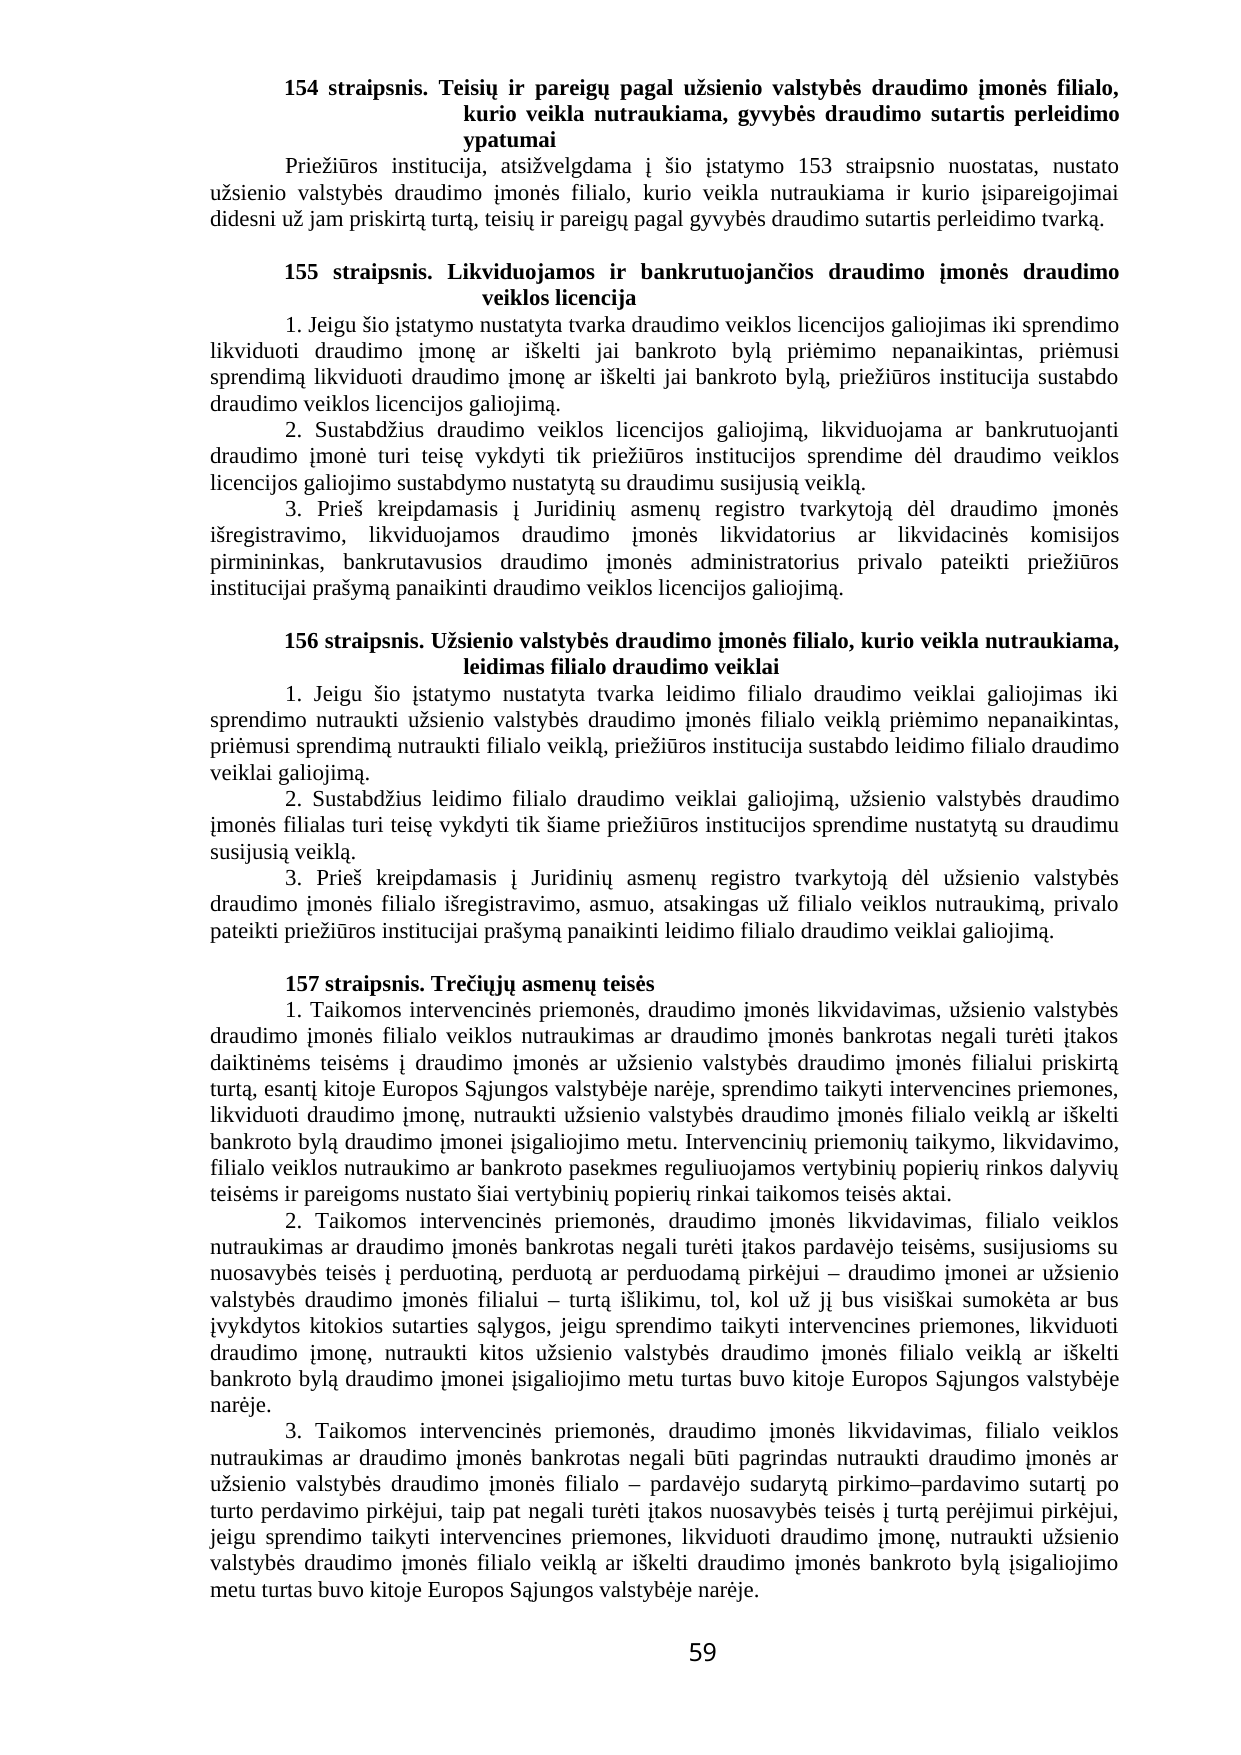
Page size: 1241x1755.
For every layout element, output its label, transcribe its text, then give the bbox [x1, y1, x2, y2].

text 1. Jeigu šio įstatymo nustatyta tvarka draudimo veiklos licencijos galiojimas iki sprendimo likviduoti draudimo įmonę ar iškelti jai bankroto bylą priėmimo nepanaikintas, priėmusi sprendimą likviduoti draudimo įmonę ar iškelti jai bankroto bylą, priežiūros institucija sustabdo draudimo veiklos licencijos galiojimą. [210, 311, 1120, 416]
text 2. Sustabdžius leidimo filialo draudimo veiklai galiojimą, užsienio valstybės draudimo įmonės filialas turi teisę vykdyti tik šiame priežiūros institucijos sprendime nustatytą su draudimu susijusią veiklą. [210, 785, 1120, 864]
text 1. Taikomos intervencinės priemonės, draudimo įmonės likvidavimas, užsienio valstybės draudimo įmonės filialo veiklos nutraukimas ar draudimo įmonės bankrotas negali turėti įtakos daiktinėms teisėms į draudimo įmonės ar užsienio valstybės draudimo įmonės filialui priskirtą turtą, esantį kitoje Europos Sąjungos valstybėje narėje, sprendimo taikyti intervencines priemones, likviduoti draudimo įmonę, nutraukti užsienio valstybės draudimo įmonės filialo veiklą ar iškelti bankroto bylą draudimo įmonei įsigaliojimo metu. Intervencinių priemonių taikymo, likvidavimo, filialo veiklos nutraukimo ar bankroto pasekmes reguliuojamos vertybinių popierių rinkos dalyvių teisėms ir pareigoms nustato šiai vertybinių popierių rinkai taikomos teisės aktai. [210, 996, 1120, 1207]
text 3. Prieš kreipdamasis į Juridinių asmenų registro tvarkytoją dėl užsienio valstybės draudimo įmonės filialo išregistravimo, asmuo, atsakingas už filialo veiklos nutraukimą, privalo pateikti priežiūros institucijai prašymą panaikinti leidimo filialo draudimo veiklai galiojimą. [210, 864, 1120, 943]
text 3. Taikomos intervencinės priemonės, draudimo įmonės likvidavimas, filialo veiklos nutraukimas ar draudimo įmonės bankrotas negali būti pagrindas nutraukti draudimo įmonės ar užsienio valstybės draudimo įmonės filialo – pardavėjo sudarytą pirkimo–pardavimo sutartį po turto perdavimo pirkėjui, taip pat negali turėti įtakos nuosavybės teisės į turtą perėjimui pirkėjui, jeigu sprendimo taikyti intervencines priemones, likviduoti draudimo įmonę, nutraukti užsienio valstybės draudimo įmonės filialo veiklą ar iškelti draudimo įmonės bankroto bylą įsigaliojimo metu turtas buvo kitoje Europos Sąjungos valstybėje narėje. [210, 1418, 1120, 1602]
text Priežiūros institucija, atsižvelgdama į šio įstatymo 153 straipsnio nuostatas, nustato užsienio valstybės draudimo įmonės filialo, kurio veikla nutraukiama ir kurio įsipareigojimai didesni už jam priskirtą turtą, teisių ir pareigų pagal gyvybės draudimo sutartis perleidimo tvarką. [210, 153, 1120, 232]
text 157 straipsnis. Trečiųjų asmenų teisės [210, 969, 1120, 996]
text 156 straipsnis. Užsienio valstybės draudimo įmonės filialo, kurio veikla nutraukiama, leidimas filialo draudimo veiklai [284, 627, 1120, 680]
text 155 straipsnis. Likviduojamos ir bankrutuojančios draudimo įmonės draudimo veiklos licencija [284, 258, 1120, 311]
text 2. Taikomos intervencinės priemonės, draudimo įmonės likvidavimas, filialo veiklos nutraukimas ar draudimo įmonės bankrotas negali turėti įtakos pardavėjo teisėms, susijusioms su nuosavybės teisės į perduotiną, perduotą ar perduodamą pirkėjui – draudimo įmonei ar užsienio valstybės draudimo įmonės filialui – turtą išlikimu, tol, kol už jį bus visiškai sumokėta ar bus įvykdytos kitokios sutarties sąlygos, jeigu sprendimo taikyti intervencines priemones, likviduoti draudimo įmonę, nutraukti kitos užsienio valstybės draudimo įmonės filialo veiklą ar iškelti bankroto bylą draudimo įmonei įsigaliojimo metu turtas buvo kitoje Europos Sąjungos valstybėje narėje. [210, 1207, 1120, 1418]
text 154 straipsnis. Teisių ir pareigų pagal užsienio valstybės draudimo įmonės filialo, kurio veikla nutraukiama, gyvybės draudimo sutartis perleidimo ypatumai [284, 73, 1120, 153]
text 3. Prieš kreipdamasis į Juridinių asmenų registro tvarkytoją dėl draudimo įmonės išregistravimo, likviduojamos draudimo įmonės likvidatorius ar likvidacinės komisijos pirmininkas, bankrutavusios draudimo įmonės administratorius privalo pateikti priežiūros institucijai prašymą panaikinti draudimo veiklos licencijos galiojimą. [210, 495, 1120, 601]
text 2. Sustabdžius draudimo veiklos licencijos galiojimą, likviduojama ar bankrutuojanti draudimo įmonė turi teisę vykdyti tik priežiūros institucijos sprendime dėl draudimo veiklos licencijos galiojimo sustabdymo nustatytą su draudimu susijusią veiklą. [210, 416, 1120, 495]
text 1. Jeigu šio įstatymo nustatyta tvarka leidimo filialo draudimo veiklai galiojimas iki sprendimo nutraukti užsienio valstybės draudimo įmonės filialo veiklą priėmimo nepanaikintas, priėmusi sprendimą nutraukti filialo veiklą, priežiūros institucija sustabdo leidimo filialo draudimo veiklai galiojimą. [210, 680, 1120, 785]
